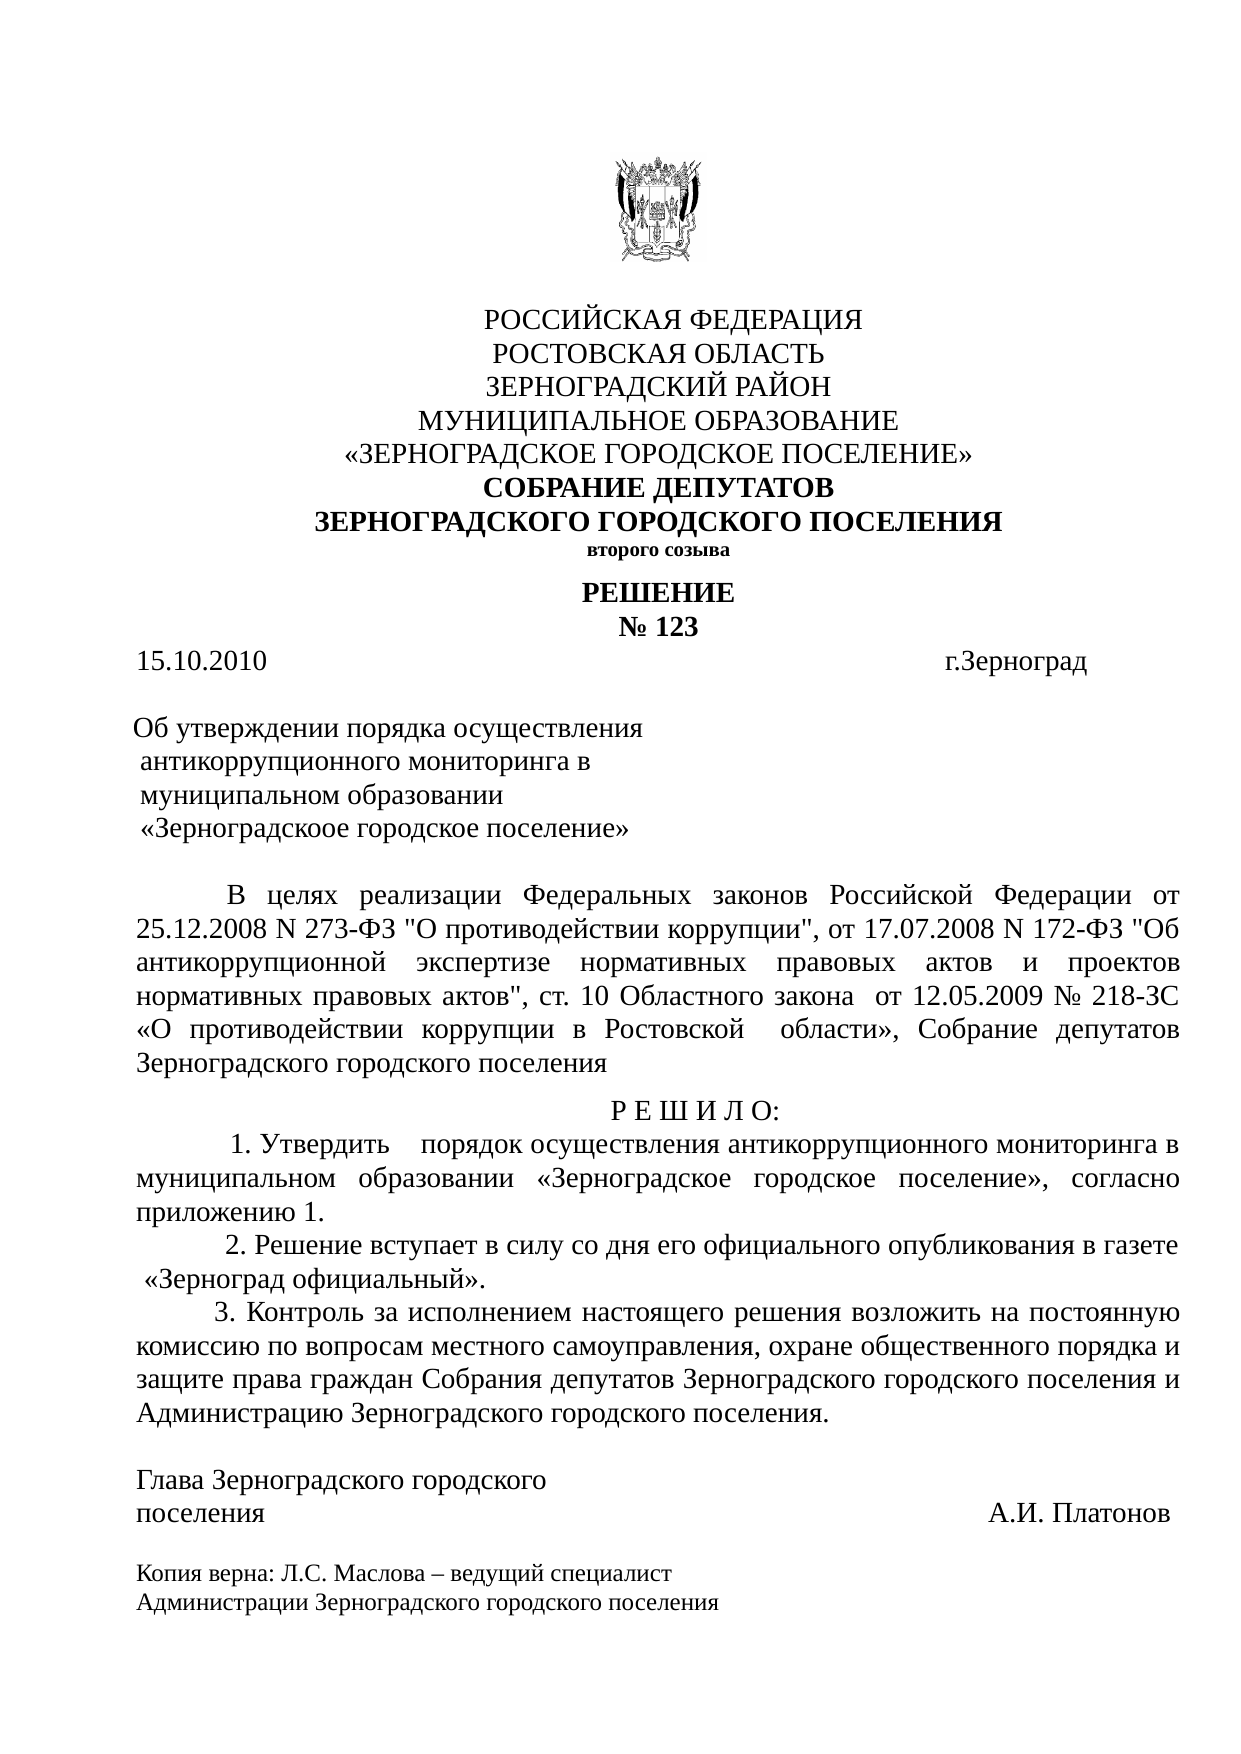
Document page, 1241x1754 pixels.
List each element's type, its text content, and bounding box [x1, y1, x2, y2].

text «Зерноградскоое городское поселение» [133, 810, 1189, 844]
text СОБРАНИЕ ДЕПУТАТОВ [136, 470, 1181, 504]
text Администрации Зерноградского городского поселения [136, 1587, 1181, 1615]
text В целях реализации Федеральных законов Российской Федерации от 25.12.2008 N 273-ФЗ "О противодействии коррупции", от 17.07.2008 N 172-ФЗ "Об антикоррупционной экспертизе нормативных правовых актов и проектов нормативных правовых актов", ст. 10 Областного закона от 12.05.2009 № 218-ЗС «О противодействии коррупции в Ростовской области», Собрание депутатов Зерноградского городского поселения [136, 877, 1181, 1079]
text 1. Утвердить порядок осуществления антикоррупционного мониторинга в муниципальном образовании «Зерноградское городское поселение», согласно приложению 1. [136, 1127, 1181, 1227]
text № 123 [136, 609, 1181, 643]
text Копия верна: Л.С. Маслова – ведущий специалист [136, 1558, 1181, 1587]
text Об утверждении порядка осуществления [133, 710, 1189, 743]
text Р Е Ш И Л О: [136, 1093, 1181, 1127]
text «ЗЕРНОГРАДСКОЕ ГОРОДСКОЕ ПОСЕЛЕНИЕ» [136, 437, 1181, 470]
title РОССИЙСКАЯ ФЕДЕРАЦИЯ [136, 302, 1181, 336]
text РЕШЕНИЕ [136, 576, 1181, 609]
text антикоррупционного мониторинга в [133, 743, 1189, 777]
text 15.10.2010 г.Зерноград [136, 643, 1181, 676]
text муниципальном образовании [133, 777, 1189, 810]
list 3. Контроль за исполнением настоящего решения возложить на постоянную комиссию по вопросам местного самоуправления, охране общественного порядка и защите права граждан Собрания депутатов Зерноградского городского поселения и Администрацию Зерноградского городского поселения. [136, 1294, 1181, 1428]
text МУНИЦИПАЛЬНОЕ ОБРАЗОВАНИЕ [136, 403, 1181, 437]
text РОСТОВСКАЯ ОБЛАСТЬ [136, 336, 1181, 369]
text поселения А.И. Платонов [136, 1496, 1181, 1529]
picture [610, 152, 707, 262]
text второго созыва [136, 537, 1181, 561]
text ЗЕРНОГРАДСКИЙ РАЙОН [136, 369, 1181, 403]
text ЗЕРНОГРАДСКОГО ГОРОДСКОГО ПОСЕЛЕНИЯ [136, 504, 1181, 537]
list 2. Решение вступает в силу со дня его официального опубликования в газете «Зерноград официальный». [144, 1227, 1181, 1294]
text Глава Зерноградского городского [136, 1462, 1181, 1496]
